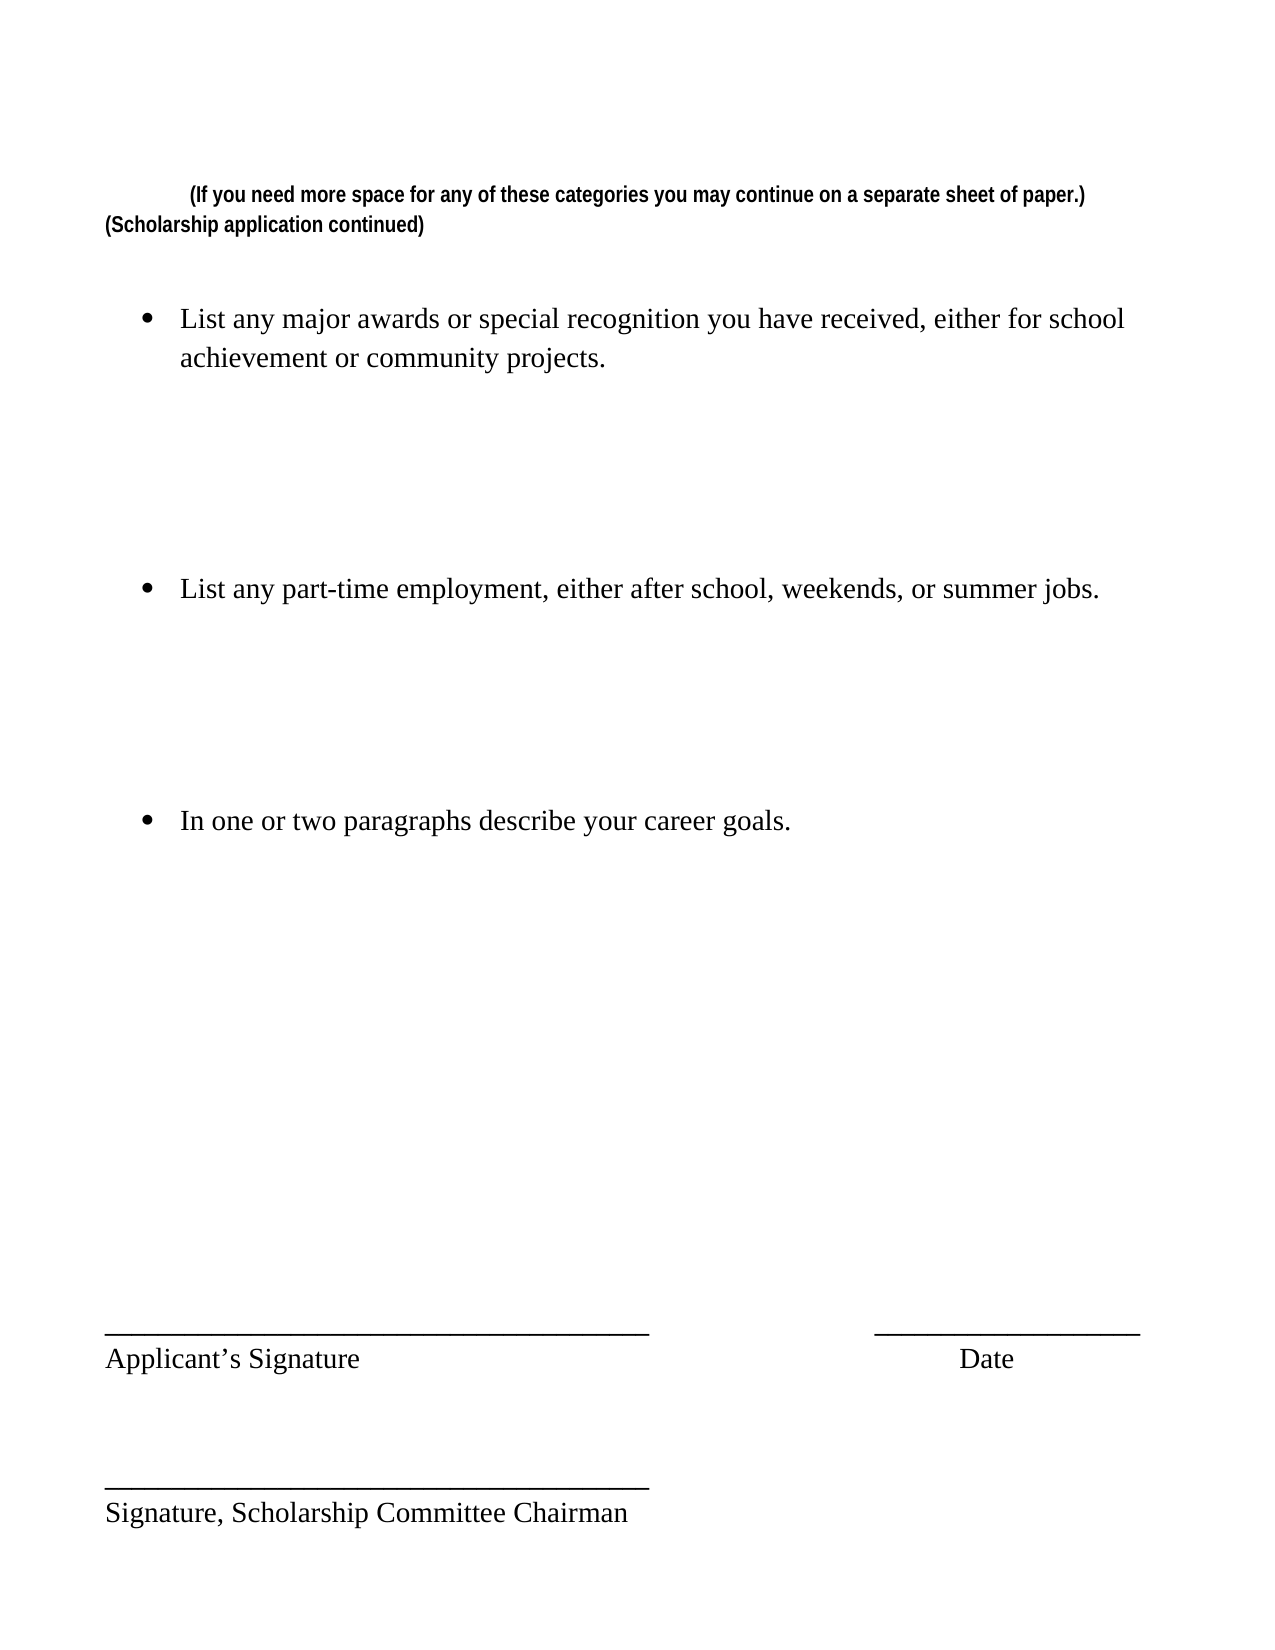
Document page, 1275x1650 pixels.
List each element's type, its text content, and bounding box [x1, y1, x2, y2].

text (If you need more space for any of these categories you may continue on a separate sheet of paper.) [105, 181, 1170, 207]
text Applicant’s Signature Date [105, 1341, 1170, 1375]
text Signature, Scholarship Committee Chairman [105, 1495, 1170, 1529]
list In one or two paragraphs describe your career goals. [142, 803, 1170, 837]
text _________________________________________ [105, 1457, 1170, 1490]
text _________________________________________ ____________________ [105, 1303, 1170, 1336]
list List any major awards or special recognition you have received, either for school achievement or community projects. [142, 302, 1170, 374]
text (Scholarship application continued) [105, 211, 1170, 237]
list List any part-time employment, either after school, weekends, or summer jobs. [142, 572, 1170, 605]
